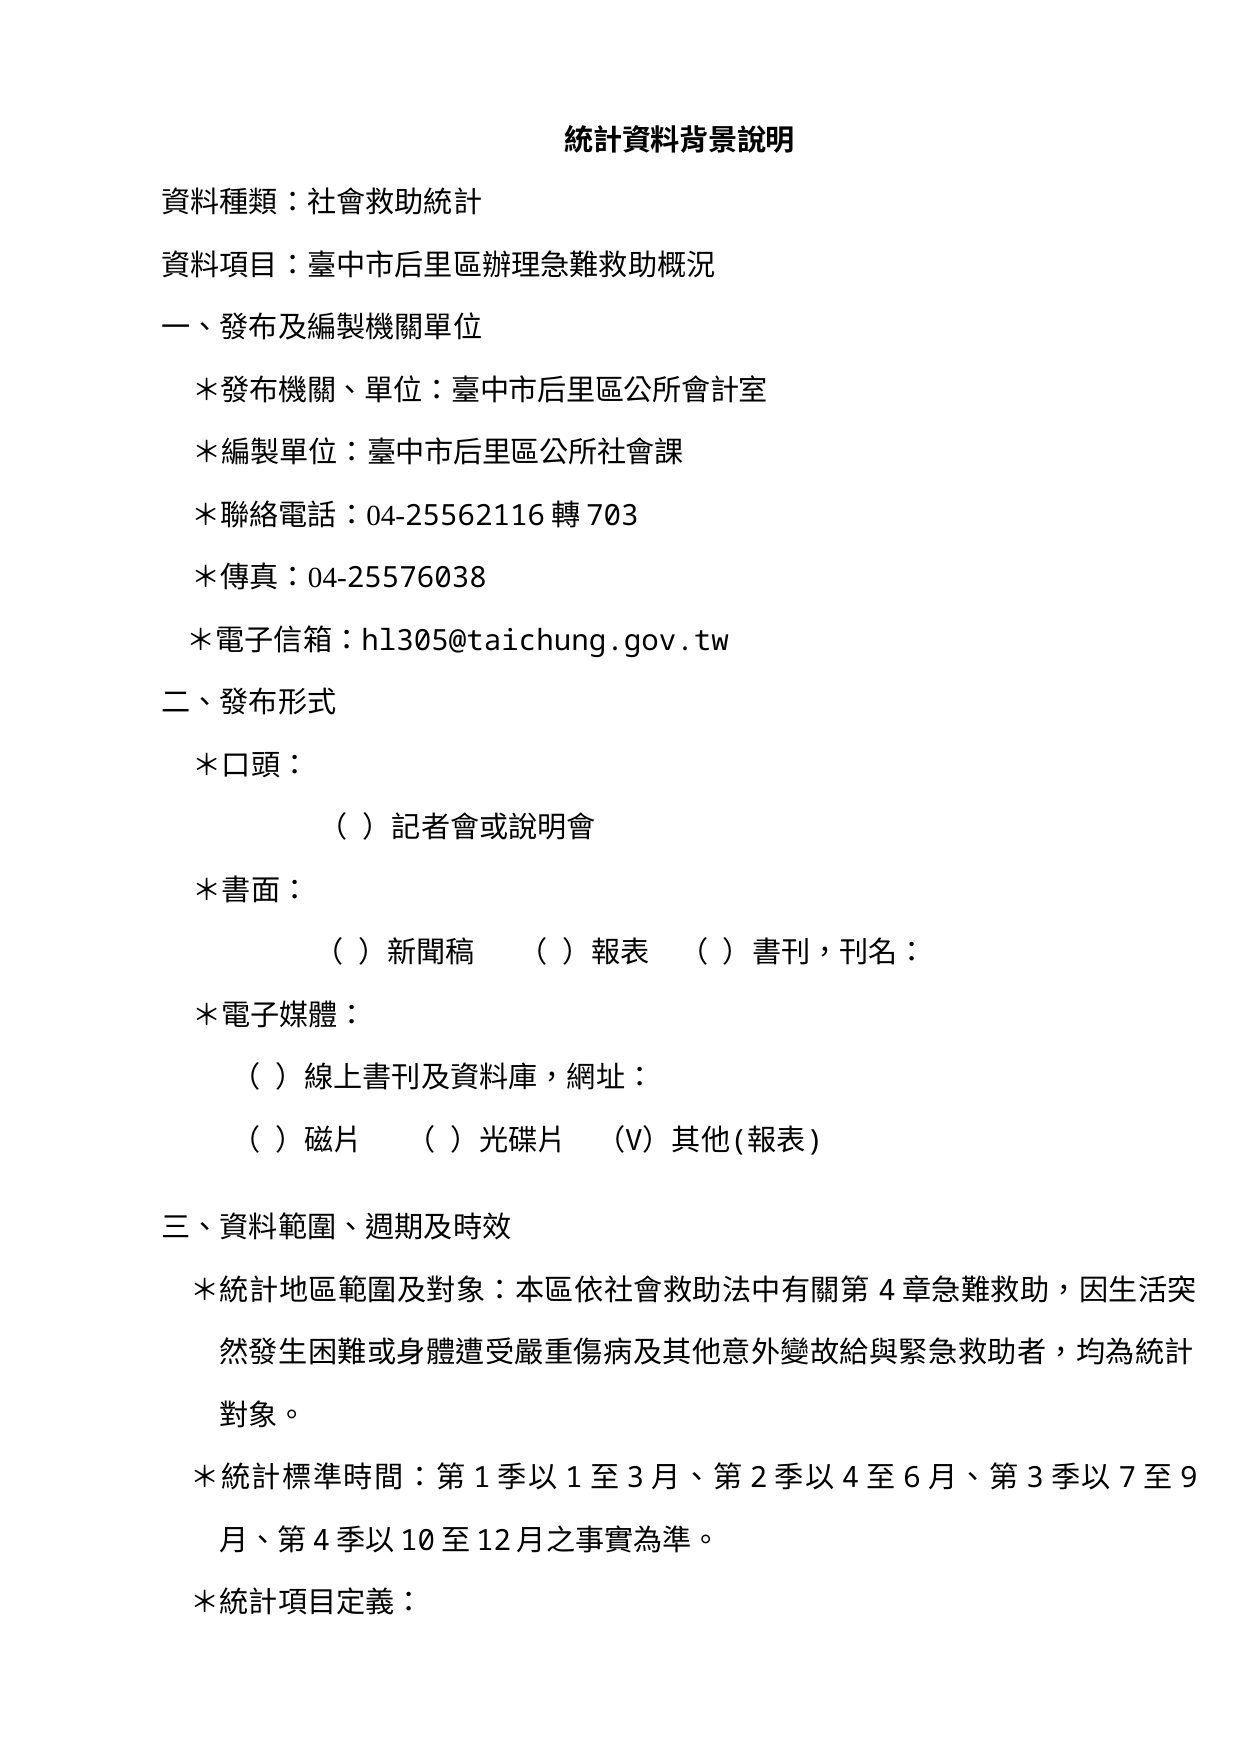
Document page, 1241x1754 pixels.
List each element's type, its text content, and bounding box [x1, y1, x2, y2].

table_header 統計資料背景說明 資料種類：社會救助統計 資料項目：臺中市后里區辦理急難救助概況 一、發布及編製機關單位 ＊發布機關、單位：臺中市后里區公所會計室 ＊編製單位：臺中市后里區公所社會課 ＊聯絡電話：04-25562116轉703 ＊傳真：04-25576038 ＊電子信箱：hl305@taichung.gov.tw 二、發布形式 口頭： （ ）記者會或說明會 書面： （ ）新聞稿 （ ）報表 （ ）書刊，刊名： ＊電子媒體： （ ）線上書刊及資料庫，網址： （ ）磁片 （ ）光碟片 （V）其他(報表) 三、資料範圍、週期及時效 ＊統計地區範圍及對象：本區依社會救助法中有關第4章急難救助，因生活突然發生困難或身體遭受嚴重傷病及其他意外變故給與緊急救助者，均為統計對象。 ＊統計標準時間：第1季以1至3月、第2季以4至6月、第3季以7至9月、第4季以10至12月之事實為準。 ＊統計項目定義： [150, 96, 1209, 1621]
